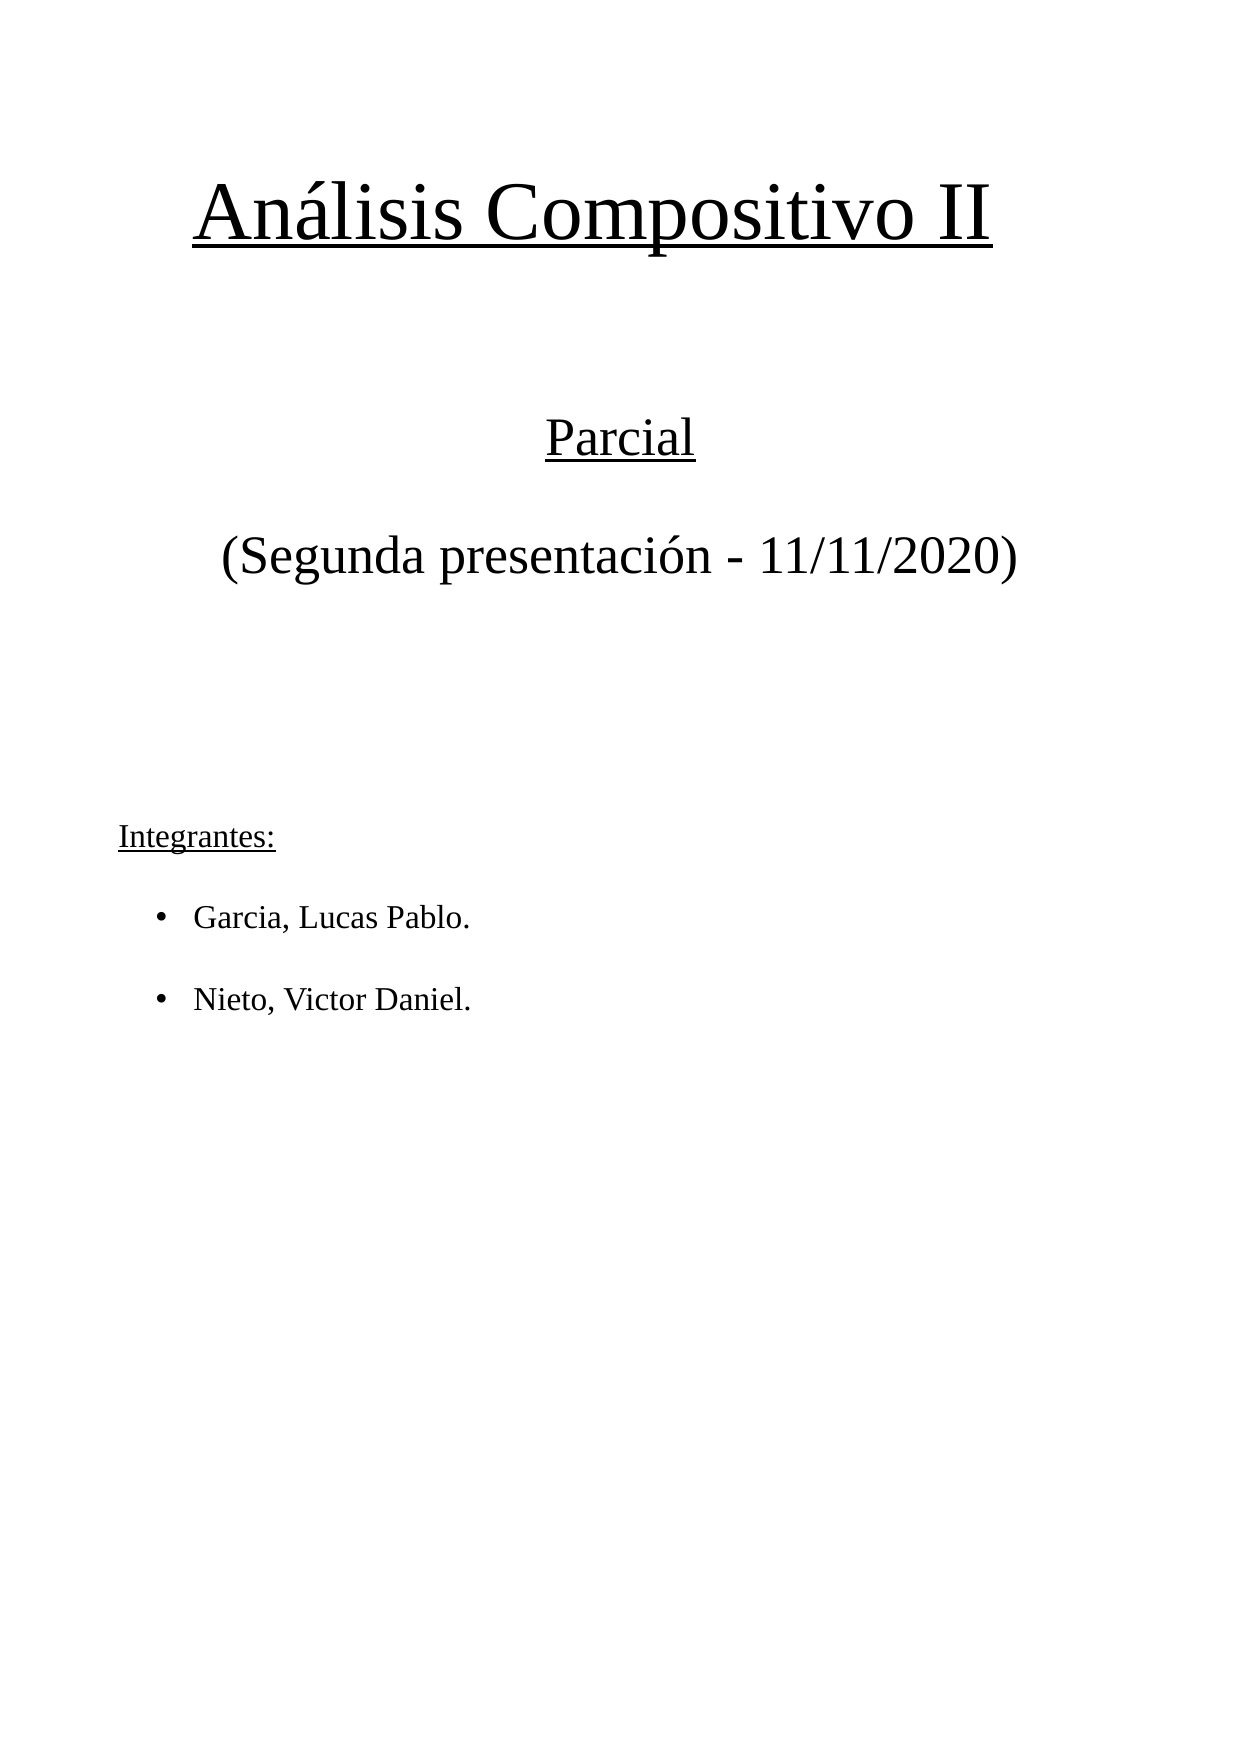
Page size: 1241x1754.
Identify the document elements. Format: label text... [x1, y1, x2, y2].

text Integrantes: [118, 817, 1122, 855]
list Garcia, Lucas Pablo. [156, 898, 1122, 936]
text (Segunda presentación - 11/11/2020) [118, 522, 1122, 585]
list Nieto, Victor Daniel. [156, 979, 1122, 1017]
text Análisis Compositivo II [118, 161, 1122, 257]
text Parcial [118, 405, 1122, 468]
